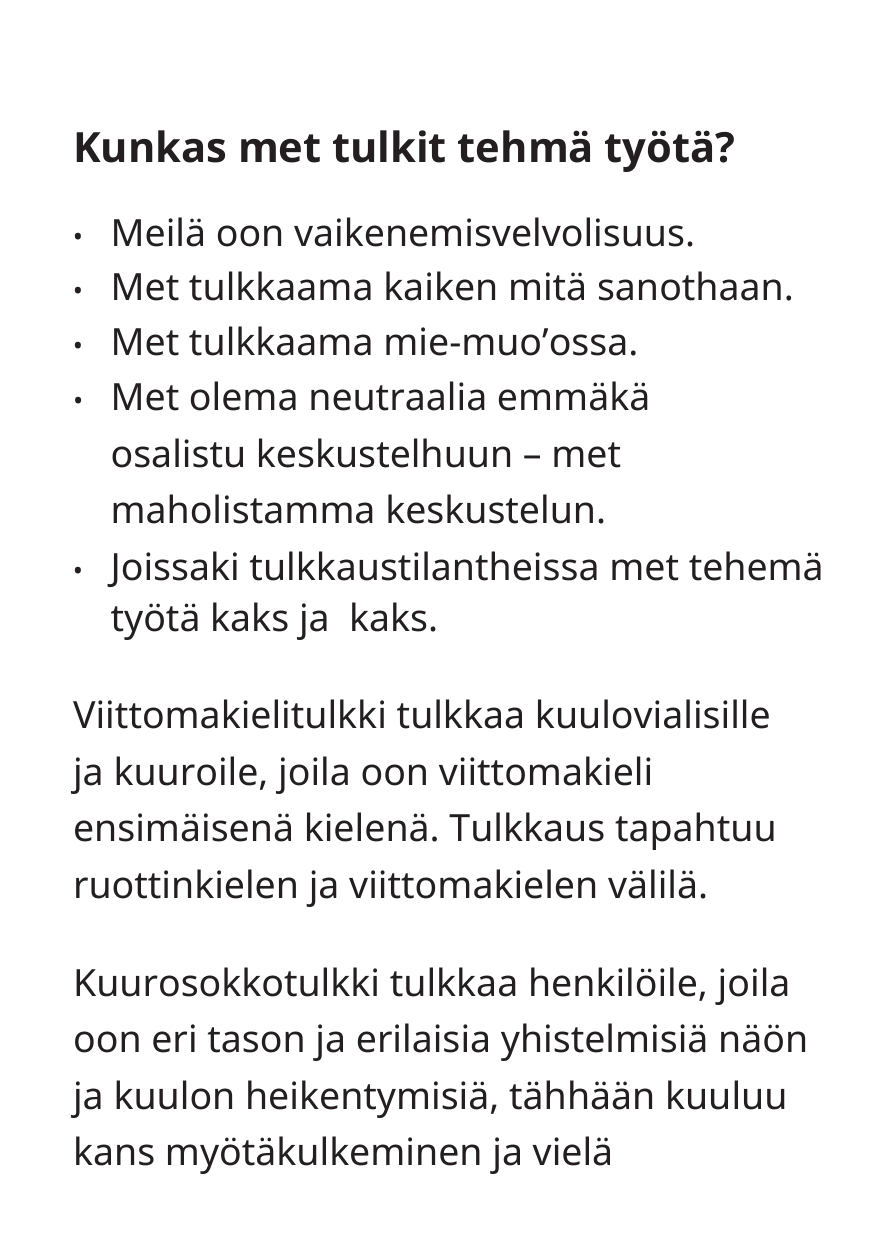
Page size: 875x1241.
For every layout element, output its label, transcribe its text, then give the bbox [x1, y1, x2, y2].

text Kuurosokkotulkki tulkkaa henkilöile, joila oon eri tason ja erilaisia yhistelmisiä näön ja kuulon heikentymisiä, tähhään kuuluu kans myötäkulkeminen ja vielä [73, 956, 820, 1177]
text Viittomakielitulkki tulkkaa kuulovialisille ja kuuroile, joila oon viittomakieli ensimäisenä kielenä. Tulkkaus tapahtuu ruottinkielen ja viittomakielen välilä. [73, 688, 786, 909]
list Met tulkkaama mie-muo’ossa. [73, 316, 849, 367]
list Met olema neutraalia emmäkä osalistu keskustelhuun – met maholistamma keskustelun. [73, 371, 781, 535]
list Met tulkkaama kaiken mitä sanothaan. [73, 261, 849, 312]
subtitle Kunkas met tulkit tehmä työtä? [73, 118, 849, 174]
list Joissaki tulkkaustilantheissa met tehemä työtä kaks ja kaks. [73, 540, 849, 642]
list Meilä oon vaikenemisvelvolisuus. [73, 206, 849, 257]
